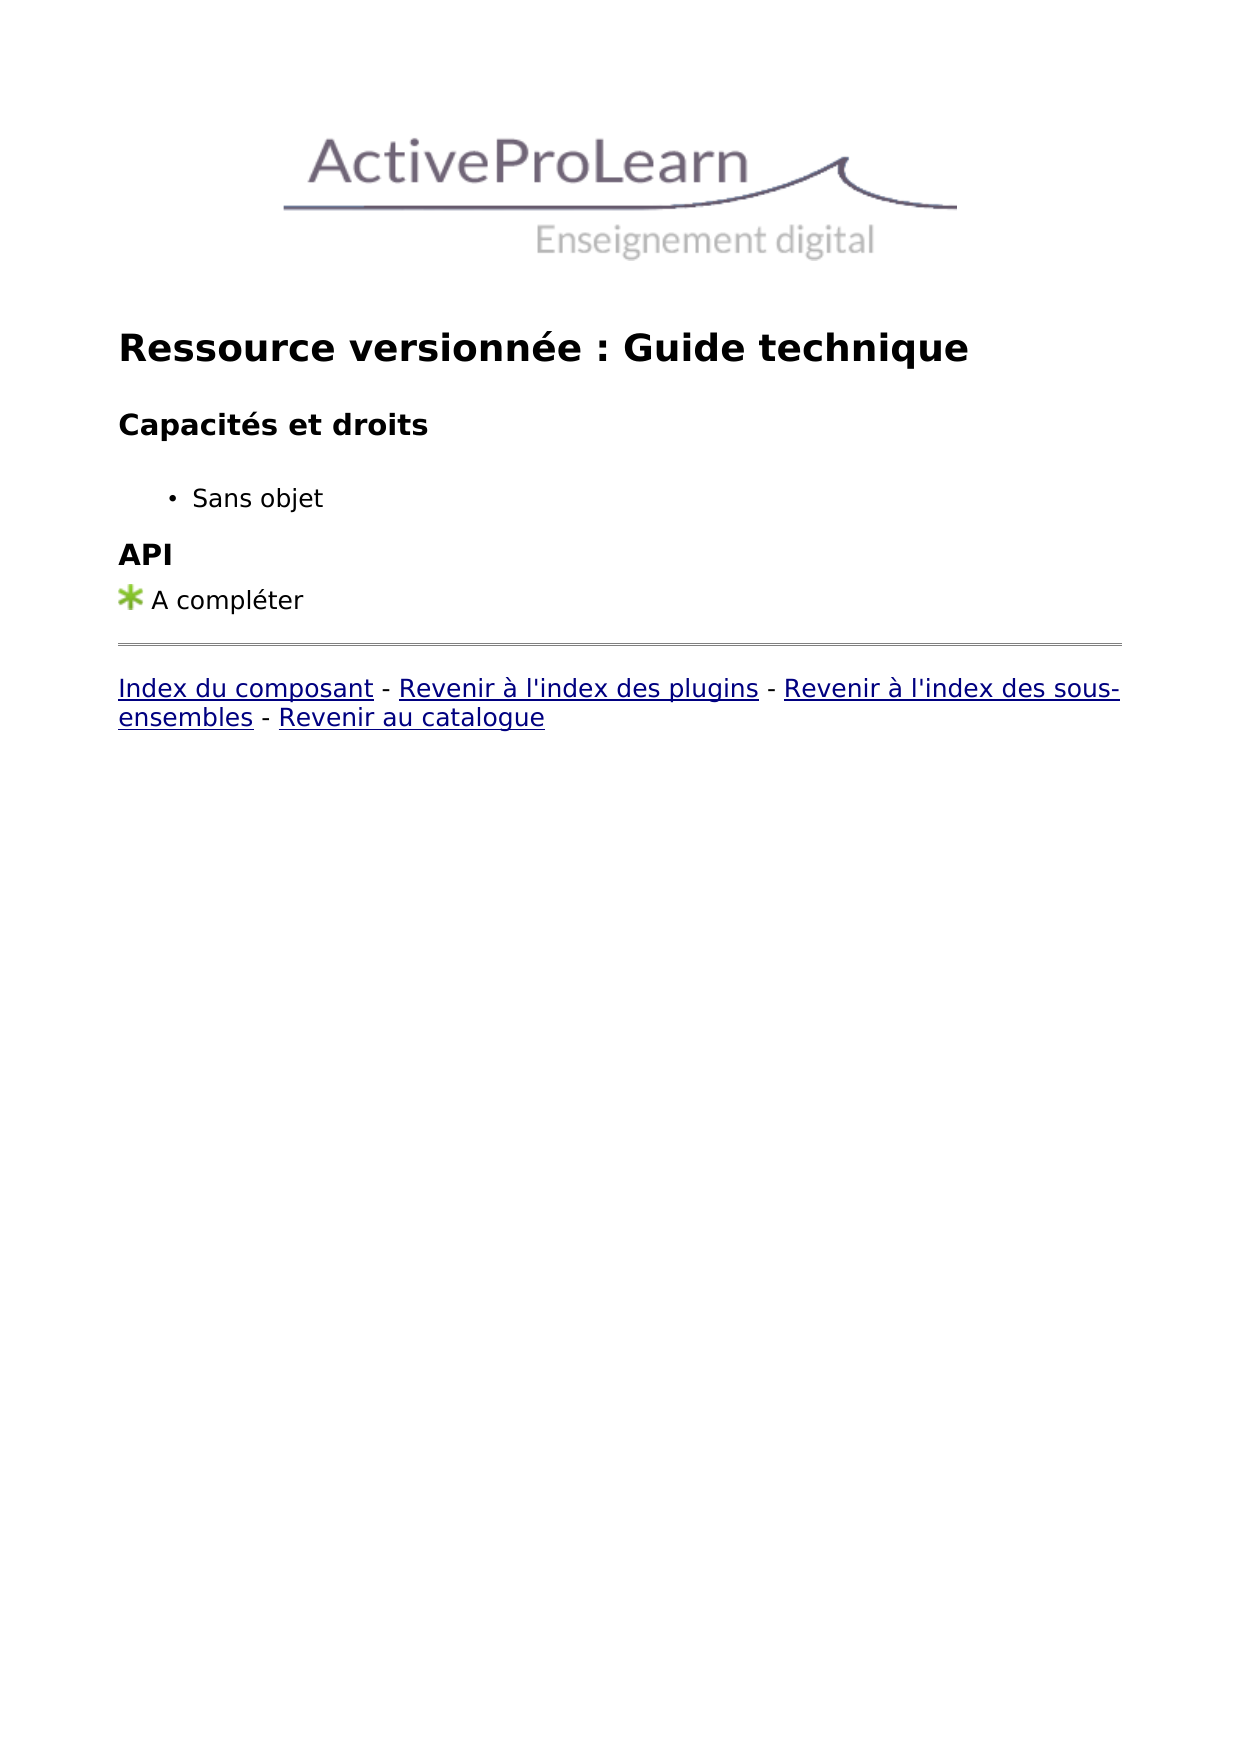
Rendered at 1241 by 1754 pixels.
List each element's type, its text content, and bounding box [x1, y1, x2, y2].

subtitle Capacités et droits [118, 408, 1122, 442]
picture [283, 118, 957, 261]
subtitle Ressource versionnée : Guide technique [118, 327, 1122, 371]
text A compléter [118, 585, 1122, 616]
picture [118, 584, 144, 610]
text Index du composant - Revenir à l'index des plugins - Revenir à l'index des sous-ensembles - Revenir au catalogue [118, 674, 1122, 733]
subtitle API [118, 538, 1122, 572]
list Sans objet [177, 484, 1122, 513]
